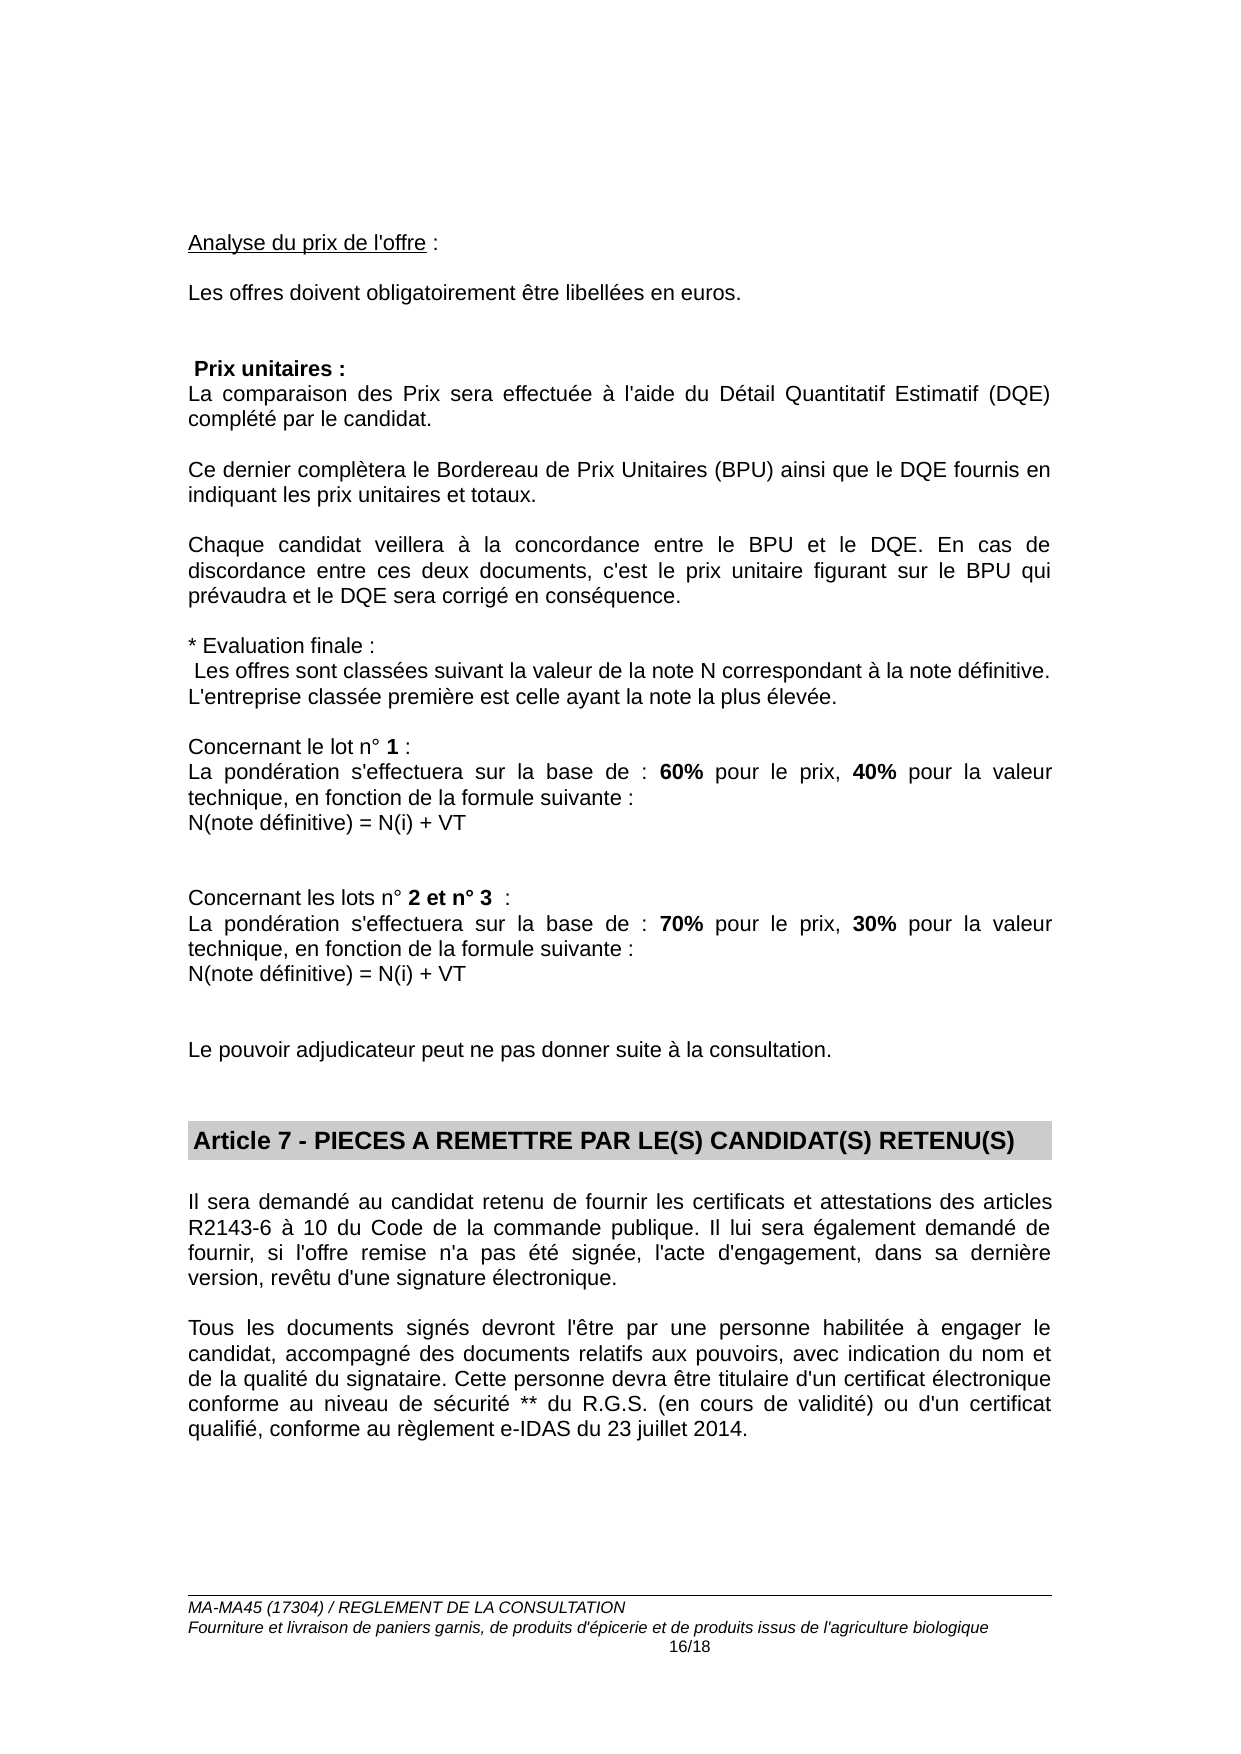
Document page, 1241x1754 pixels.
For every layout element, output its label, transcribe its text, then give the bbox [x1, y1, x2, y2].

text La comparaison des Prix sera effectuée à l'aide du Détail Quantitatif Estimatif (DQE) complété par le candidat. [188, 381, 1052, 431]
text Chaque candidat veillera à la concordance entre le BPU et le DQE. En cas de discordance entre ces deux documents, c'est le prix unitaire figurant sur le BPU qui prévaudra et le DQE sera corrigé en conséquence. [188, 532, 1052, 608]
text Les offres doivent obligatoirement être libellées en euros. [188, 280, 1052, 305]
text * Evaluation finale : [188, 633, 1052, 658]
text Les offres sont classées suivant la valeur de la note N correspondant à la note définitive. L'entreprise classée première est celle ayant la note la plus élevée. [188, 658, 1052, 709]
text Analyse du prix de l'offre : [188, 230, 1052, 255]
text Prix unitaires : [188, 356, 1052, 381]
text La pondération s'effectuera sur la base de : 60% pour le prix, 40% pour la valeur technique, en fonction de la formule suivante : [188, 759, 1052, 809]
text Concernant les lots n° 2 et n° 3 : [188, 885, 1052, 910]
text N(note définitive) = N(i) + VT [188, 809, 1052, 835]
text Ce dernier complètera le Bordereau de Prix Unitaires (BPU) ainsi que le DQE fournis en indiquant les prix unitaires et totaux. [188, 457, 1052, 507]
text Tous les documents signés devront l'être par une personne habilitée à engager le candidat, accompagné des documents relatifs aux pouvoirs, avec indication du nom et de la qualité du signataire. Cette personne devra être titulaire d'un certificat électronique conforme au niveau de sécurité ** du R.G.S. (en cours de validité) ou d'un certificat qualifié, conforme au règlement e-IDAS du 23 juillet 2014. [188, 1315, 1052, 1441]
text La pondération s'effectuera sur la base de : 70% pour le prix, 30% pour la valeur technique, en fonction de la formule suivante : [188, 910, 1052, 961]
subtitle PIECES A REMETTRE PAR LE(S) CANDIDAT(S) RETENU(S) [190, 1123, 1050, 1158]
text Le pouvoir adjudicateur peut ne pas donner suite à la consultation. [188, 1036, 1052, 1062]
text N(note définitive) = N(i) + VT [188, 961, 1052, 986]
text Concernant le lot n° 1 : [188, 734, 1052, 759]
text Il sera demandé au candidat retenu de fournir les certificats et attestations des articles R2143-6 à 10 du Code de la commande publique. Il lui sera également demandé de fournir, si l'offre remise n'a pas été signée, l'acte d'engagement, dans sa dernière version, revêtu d'une signature électronique. [188, 1189, 1052, 1290]
